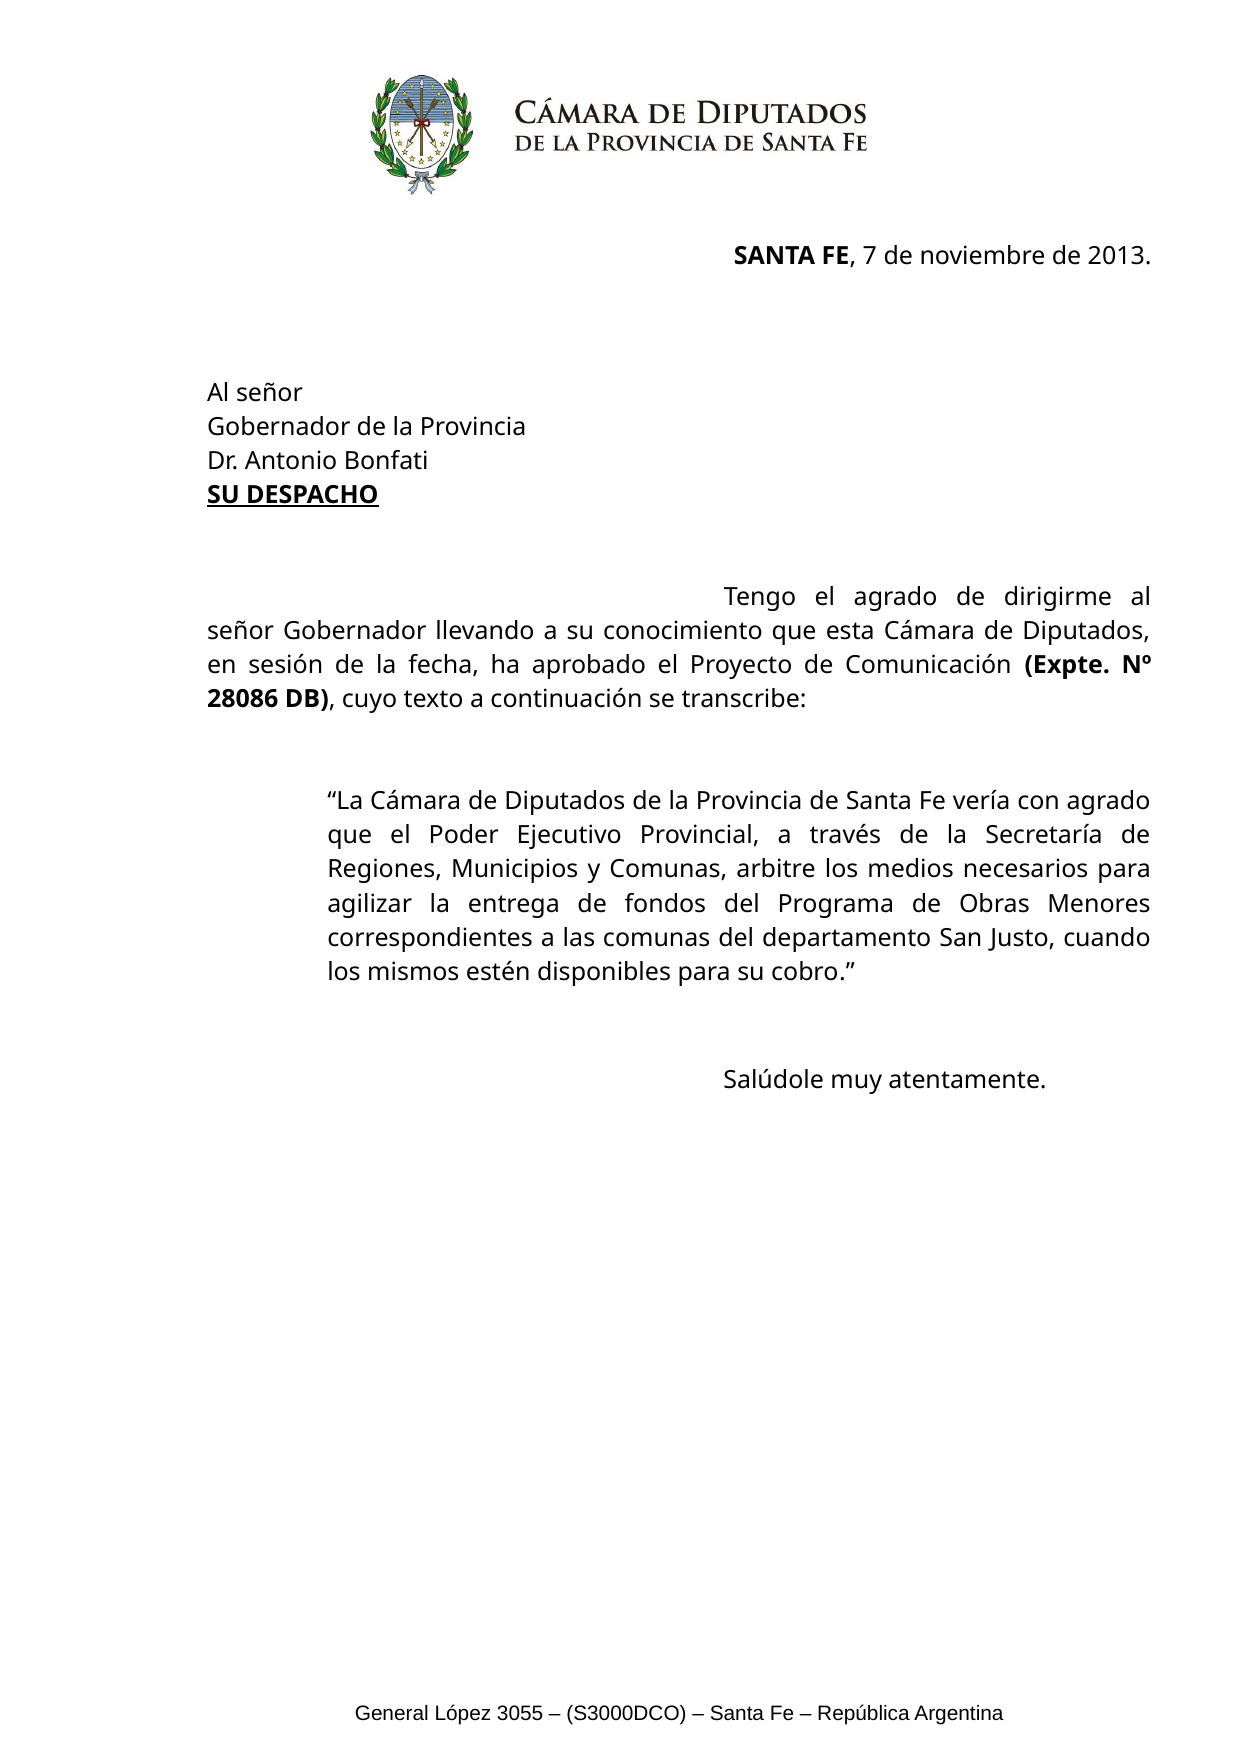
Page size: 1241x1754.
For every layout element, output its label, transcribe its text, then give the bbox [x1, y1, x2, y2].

text Gobernador de la Provincia [207, 408, 1152, 442]
text SANTA FE, 7 de noviembre de 2013. [207, 238, 1152, 272]
text Tengo el agrado de dirigirme al señor Gobernador llevando a su conocimiento que esta Cámara de Diputados, en sesión de la fecha, ha aprobado el Proyecto de Comunicación (Expte. Nº 28086 DB), cuyo texto a continuación se transcribe: [207, 579, 1152, 715]
text Salúdole muy atentamente. [649, 1061, 1152, 1096]
picture [370, 75, 867, 199]
text Al señor [207, 374, 1152, 408]
text “La Cámara de Diputados de la Provincia de Santa Fe vería con agrado que el Poder Ejecutivo Provincial, a través de la Secretaría de Regiones, Municipios y Comunas, arbitre los medios necesarios para agilizar la entrega de fondos del Programa de Obras Menores correspondientes a las comunas del departamento San Justo, cuando los mismos estén disponibles para su cobro.” [327, 783, 1152, 987]
text SU DESPACHO [207, 476, 1152, 511]
text Dr. Antonio Bonfati [207, 442, 1152, 476]
